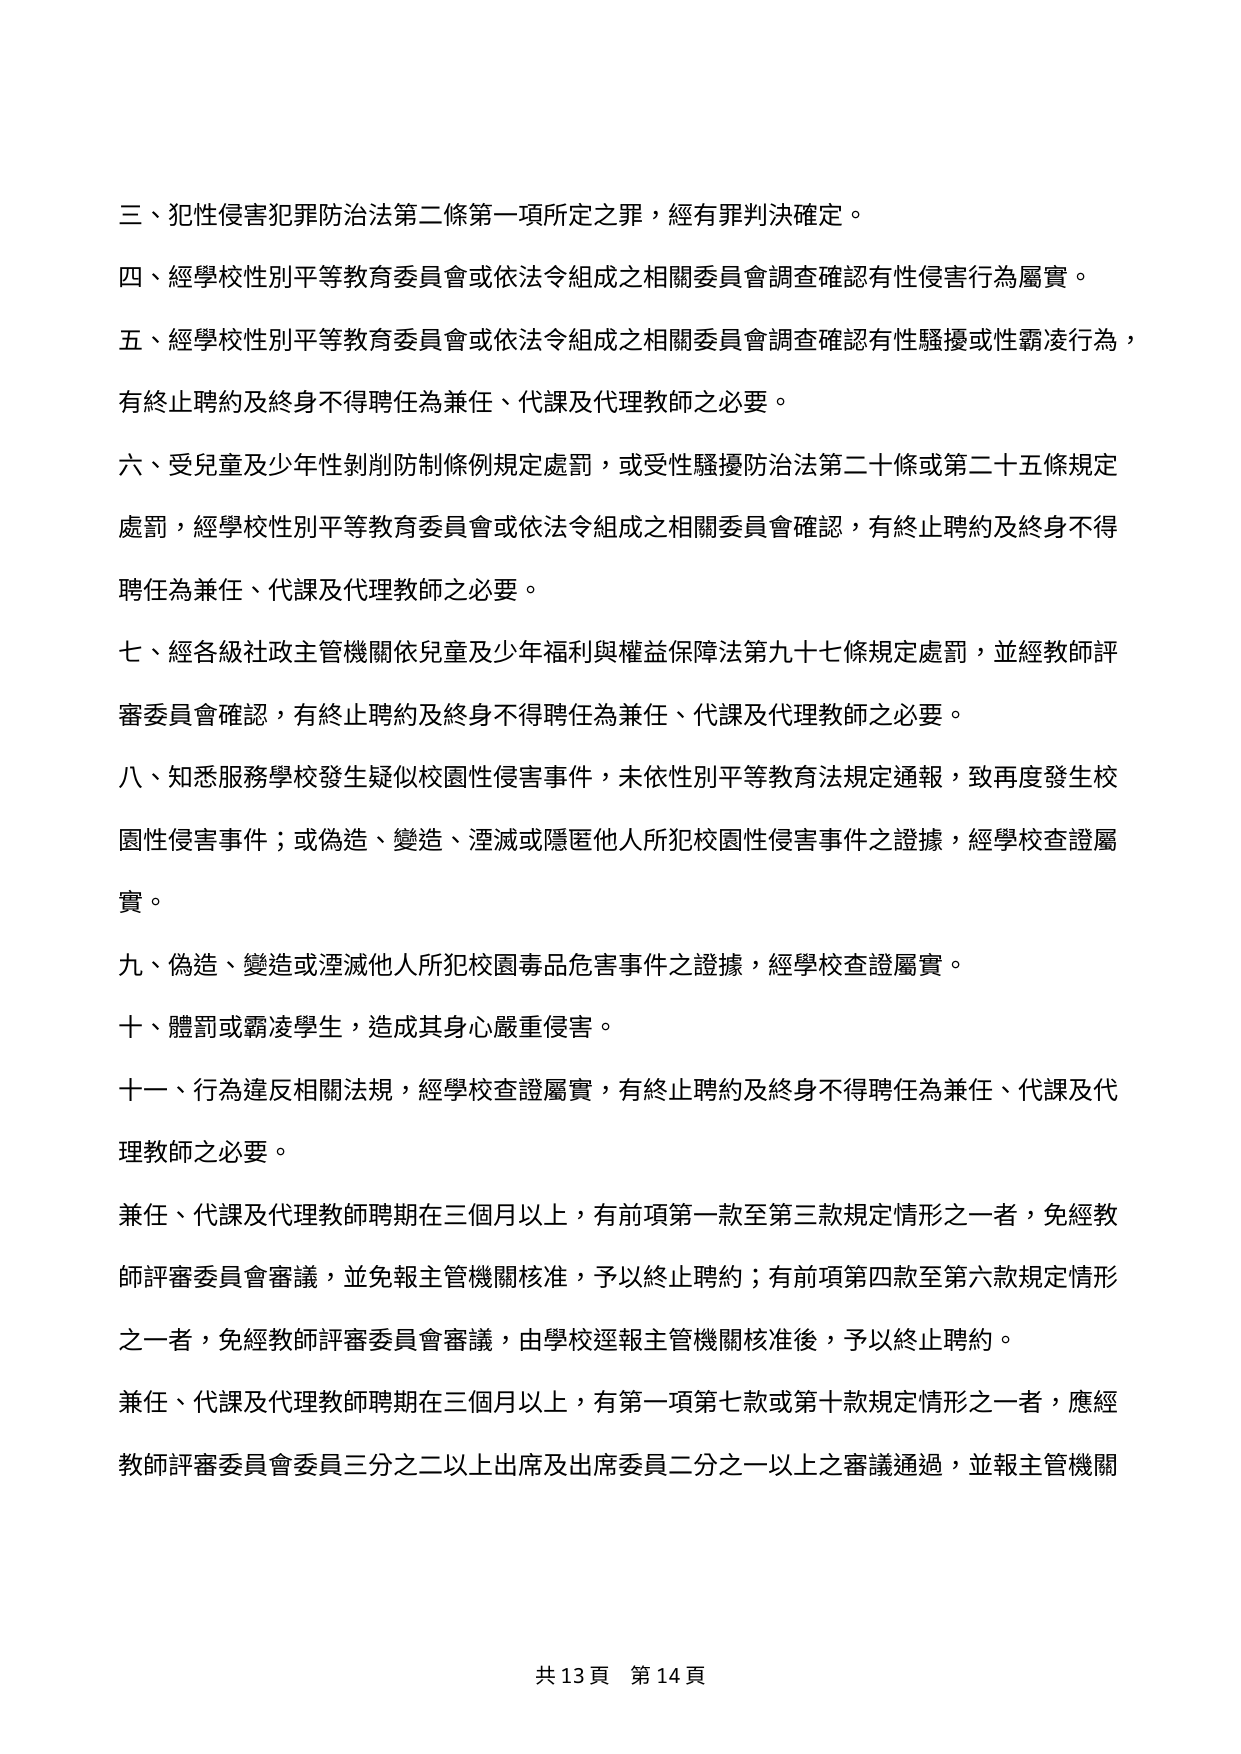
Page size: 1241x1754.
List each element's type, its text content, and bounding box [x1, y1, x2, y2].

text 四、經學校性別平等教育委員會或依法令組成之相關委員會調查確認有性侵害行為屬實。 [118, 234, 1122, 297]
text 六、受兒童及少年性剝削防制條例規定處罰，或受性騷擾防治法第二十條或第二十五條規定處罰，經學校性別平等教育委員會或依法令組成之相關委員會確認，有終止聘約及終身不得聘任為兼任、代課及代理教師之必要。 [118, 422, 1122, 609]
text 十一、行為違反相關法規，經學校查證屬實，有終止聘約及終身不得聘任為兼任、代課及代理教師之必要。 [118, 1047, 1122, 1172]
text 九、偽造、變造或湮滅他人所犯校園毒品危害事件之證據，經學校查證屬實。 [118, 922, 1122, 984]
text 兼任、代課及代理教師聘期在三個月以上，有第一項第七款或第十款規定情形之一者，應經教師評審委員會委員三分之二以上出席及出席委員二分之一以上之審議通過，並報主管機關 [118, 1359, 1122, 1484]
text 五、經學校性別平等教育委員會或依法令組成之相關委員會調查確認有性騷擾或性霸凌行為，有終止聘約及終身不得聘任為兼任、代課及代理教師之必要。 [118, 297, 1122, 422]
text 兼任、代課及代理教師聘期在三個月以上，有前項第一款至第三款規定情形之一者，免經教師評審委員會審議，並免報主管機關核准，予以終止聘約；有前項第四款至第六款規定情形之一者，免經教師評審委員會審議，由學校逕報主管機關核准後，予以終止聘約。 [118, 1172, 1122, 1359]
text 十、體罰或霸凌學生，造成其身心嚴重侵害。 [118, 984, 1122, 1047]
text 七、經各級社政主管機關依兒童及少年福利與權益保障法第九十七條規定處罰，並經教師評審委員會確認，有終止聘約及終身不得聘任為兼任、代課及代理教師之必要。 [118, 609, 1122, 734]
text 三、犯性侵害犯罪防治法第二條第一項所定之罪，經有罪判決確定。 [118, 172, 1122, 234]
text 八、知悉服務學校發生疑似校園性侵害事件，未依性別平等教育法規定通報，致再度發生校園性侵害事件；或偽造、變造、湮滅或隱匿他人所犯校園性侵害事件之證據，經學校查證屬實。 [118, 734, 1122, 922]
